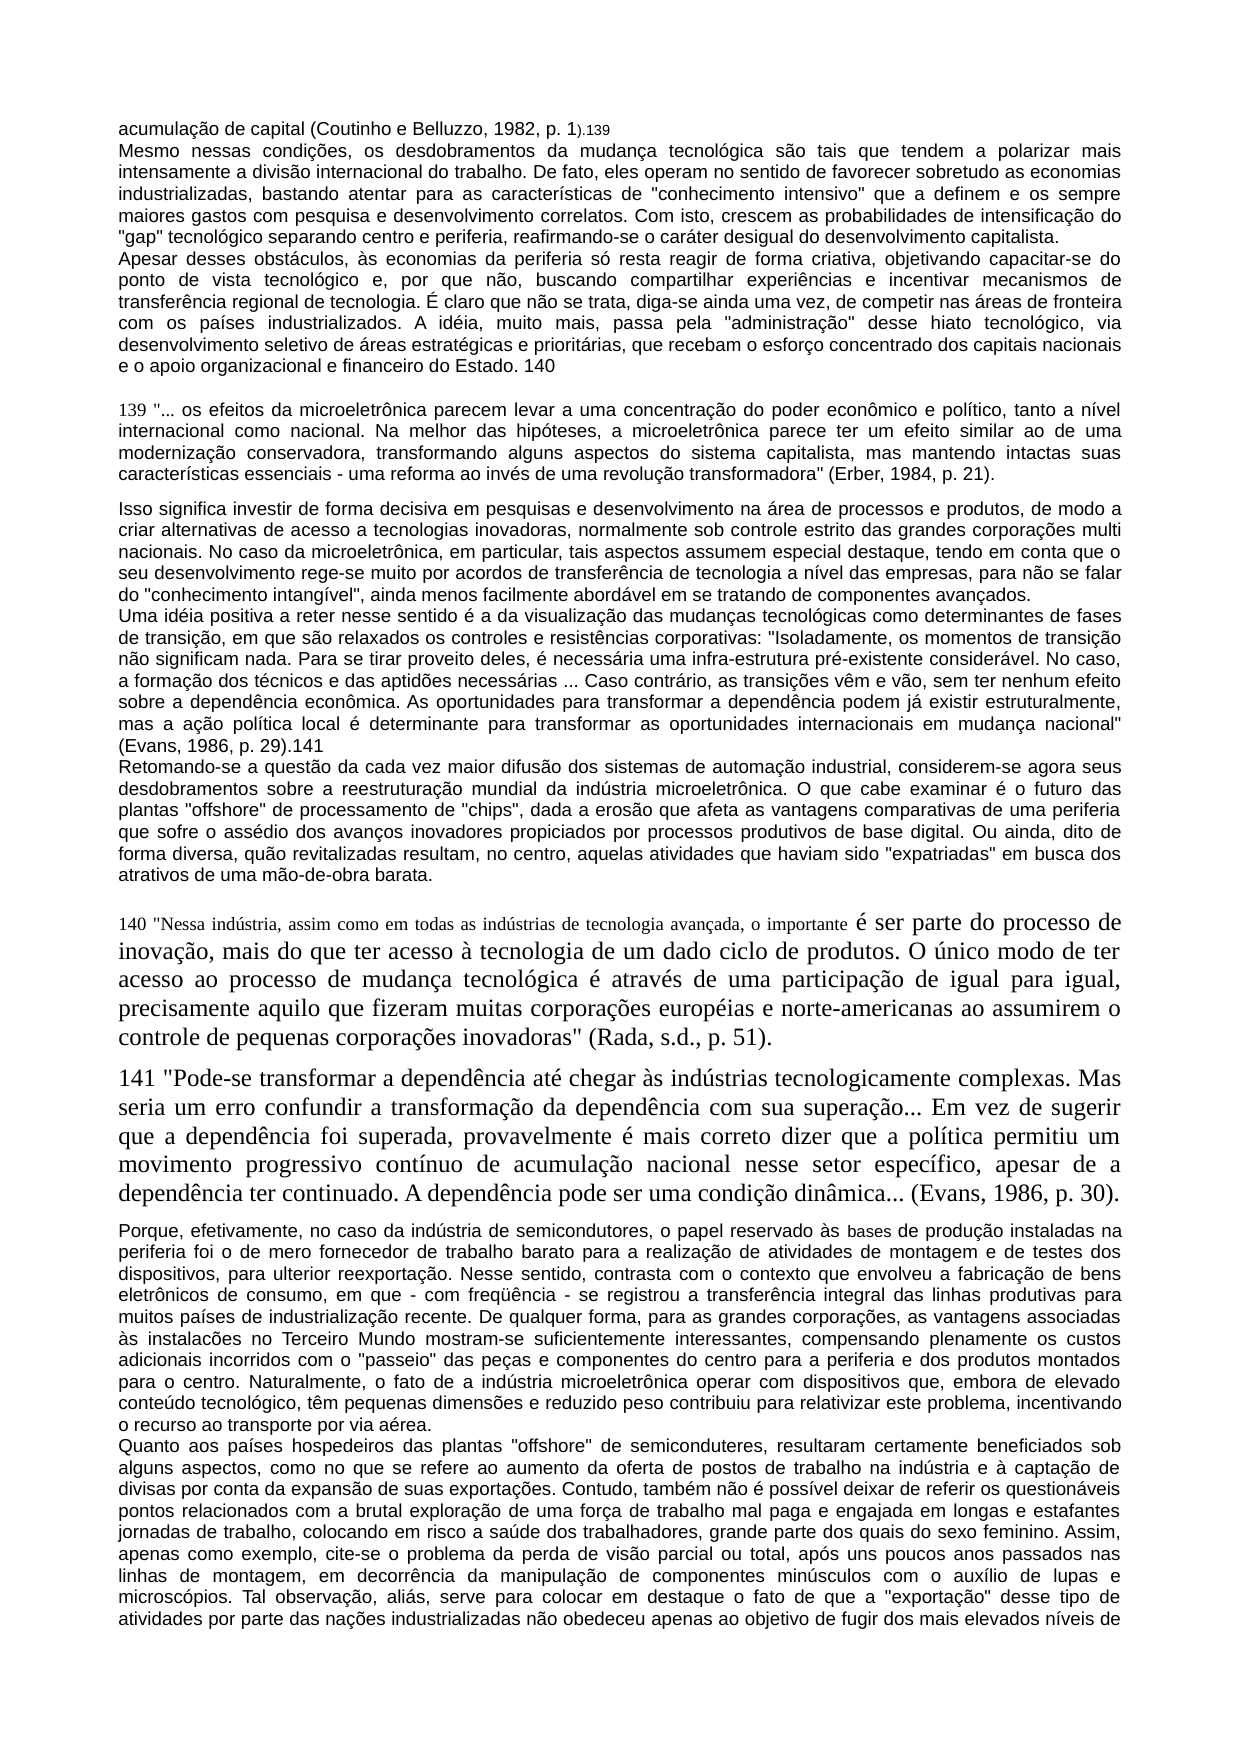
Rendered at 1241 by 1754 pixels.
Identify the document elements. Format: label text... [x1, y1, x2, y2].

text Isso significa investir de forma decisiva em pesquisas e desenvolvimento na área de processos e produtos, de modo a criar alternativas de acesso a tecnologias inovadoras, normalmente sob controle estrito das grandes corporações multi nacionais. No caso da microeletrônica, em particular, tais aspectos assumem especial destaque, tendo em conta que o seu desenvolvimento rege-se muito por acordos de transferência de tecnologia a nível das empresas, para não se falar do "conhecimento intangível", ainda menos facilmente abordável em se tratando de componentes avançados. [118, 497, 1122, 605]
text Quanto aos países hospedeiros das plantas "offshore" de semiconduteres, resultaram certamente beneficiados sob alguns aspectos, como no que se refere ao aumento da oferta de postos de trabalho na indústria e à captação de divisas por conta da expansão de suas exportações. Contudo, também não é possível deixar de referir os questionáveis pontos relacionados com a brutal exploração de uma força de trabalho mal paga e engajada em longas e estafantes jornadas de trabalho, colocando em risco a saúde dos trabalhadores, grande parte dos quais do sexo feminino. Assim, apenas como exemplo, cite-se o problema da perda de visão parcial ou total, após uns poucos anos passados nas linhas de montagem, em decorrência da manipulação de componentes minúsculos com o auxílio de lupas e microscópios. Tal observação, aliás, serve para colocar em destaque o fato de que a "exportação" desse tipo de atividades por parte das nações industrializadas não obedeceu apenas ao objetivo de fugir dos mais elevados níveis de [118, 1435, 1122, 1629]
text Mesmo nessas condições, os desdobramentos da mudança tecnológica são tais que tendem a polarizar mais intensamente a divisão internacional do trabalho. De fato, eles operam no sentido de favorecer sobretudo as economias industrializadas, bastando atentar para as características de "conhecimento intensivo" que a definem e os sempre maiores gastos com pesquisa e desenvolvimento correlatos. Com isto, crescem as probabilidades de intensificação do "gap" tecnológico separando centro e periferia, reafirmando-se o caráter desigual do desenvolvimento capitalista. [118, 140, 1122, 247]
text Uma idéia positiva a reter nesse sentido é a da visualização das mudanças tecnológicas como determinantes de fases de transição, em que são relaxados os controles e resistências corporativas: "Isoladamente, os momentos de transição não significam nada. Para se tirar proveito deles, é necessária uma infra-estrutura pré-existente considerável. No caso, a formação dos técnicos e das aptidões necessárias ... Caso contrário, as transições vêm e vão, sem ter nenhum efeito sobre a dependência econômica. As oportunidades para transformar a dependência podem já existir estruturalmente, mas a ação política local é determinante para transformar as oportunidades internacionais em mudança nacional" (Evans, 1986, p. 29).141 [118, 605, 1122, 756]
text 139 "... os efeitos da microeletrônica parecem levar a uma concentração do poder econômico e político, tanto a nível internacional como nacional. Na melhor das hipóteses, a microeletrônica parece ter um efeito similar ao de uma modernização conservadora, transformando alguns aspectos do sistema capitalista, mas mantendo intactas suas características essenciais - uma reforma ao invés de uma revolução transformadora" (Erber, 1984, p. 21). [118, 398, 1122, 485]
text Retomando-se a questão da cada vez maior difusão dos sistemas de automação industrial, considerem-se agora seus desdobramentos sobre a reestruturação mundial da indústria microeletrônica. O que cabe examinar é o futuro das plantas "offshore" de processamento de "chips", dada a erosão que afeta as vantagens comparativas de uma periferia que sofre o assédio dos avanços inovadores propiciados por processos produtivos de base digital. Ou ainda, dito de forma diversa, quão revitalizadas resultam, no centro, aquelas atividades que haviam sido "expatriadas" em busca dos atrativos de uma mão-de-obra barata. [118, 756, 1122, 885]
text acumulação de capital (Coutinho e Belluzzo, 1982, p. 1).139 [118, 118, 1122, 140]
text Apesar desses obstáculos, às economias da periferia só resta reagir de forma criativa, objetivando capacitar-se do ponto de vista tecnológico e, por que não, buscando compartilhar experiências e incentivar mecanismos de transferência regional de tecnologia. É claro que não se trata, diga-se ainda uma vez, de competir nas áreas de fronteira com os países industrializados. A idéia, muito mais, passa pela "administração" desse hiato tecnológico, via desenvolvimento seletivo de áreas estratégicas e prioritárias, que recebam o esforço concentrado dos capitais nacionais e o apoio organizacional e financeiro do Estado. 140 [118, 247, 1122, 377]
text Porque, efetivamente, no caso da indústria de semicondutores, o papel reservado às bases de produção instaladas na periferia foi o de mero fornecedor de trabalho barato para a realização de atividades de montagem e de testes dos dispositivos, para ulterior reexportação. Nesse sentido, contrasta com o contexto que envolveu a fabricação de bens eletrônicos de consumo, em que - com freqüência - se registrou a transferência integral das linhas produtivas para muitos países de industrialização recente. De qualquer forma, para as grandes corporações, as vantagens associadas às instalacões no Terceiro Mundo mostram-se suficientemente interessantes, compensando plenamente os custos adicionais incorridos com o "passeio" das peças e componentes do centro para a periferia e dos produtos montados para o centro. Naturalmente, o fato de a indústria microeletrônica operar com dispositivos que, embora de elevado conteúdo tecnológico, têm pequenas dimensões e reduzido peso contribuiu para relativizar este problema, incentivando o recurso ao transporte por via aérea. [118, 1219, 1122, 1435]
text 141 "Pode-se transformar a dependência até chegar às indústrias tecnologicamente complexas. Mas seria um erro confundir a transformação da dependência com sua superação... Em vez de sugerir que a dependência foi superada, provavelmente é mais correto dizer que a política permitiu um movimento progressivo contínuo de acumulação nacional nesse setor específico, apesar de a dependência ter continuado. A dependência pode ser uma condição dinâmica... (Evans, 1986, p. 30). [118, 1063, 1122, 1207]
text 140 "Nessa indústria, assim como em todas as indústrias de tecnologia avançada, o importante é ser parte do processo de inovação, mais do que ter acesso à tecnologia de um dado ciclo de produtos. O único modo de ter acesso ao processo de mudança tecnológica é através de uma participação de igual para igual, precisamente aquilo que fizeram muitas corporações européias e norte-americanas ao assumirem o controle de pequenas corporações inovadoras" (Rada, s.d., p. 51). [118, 907, 1122, 1051]
